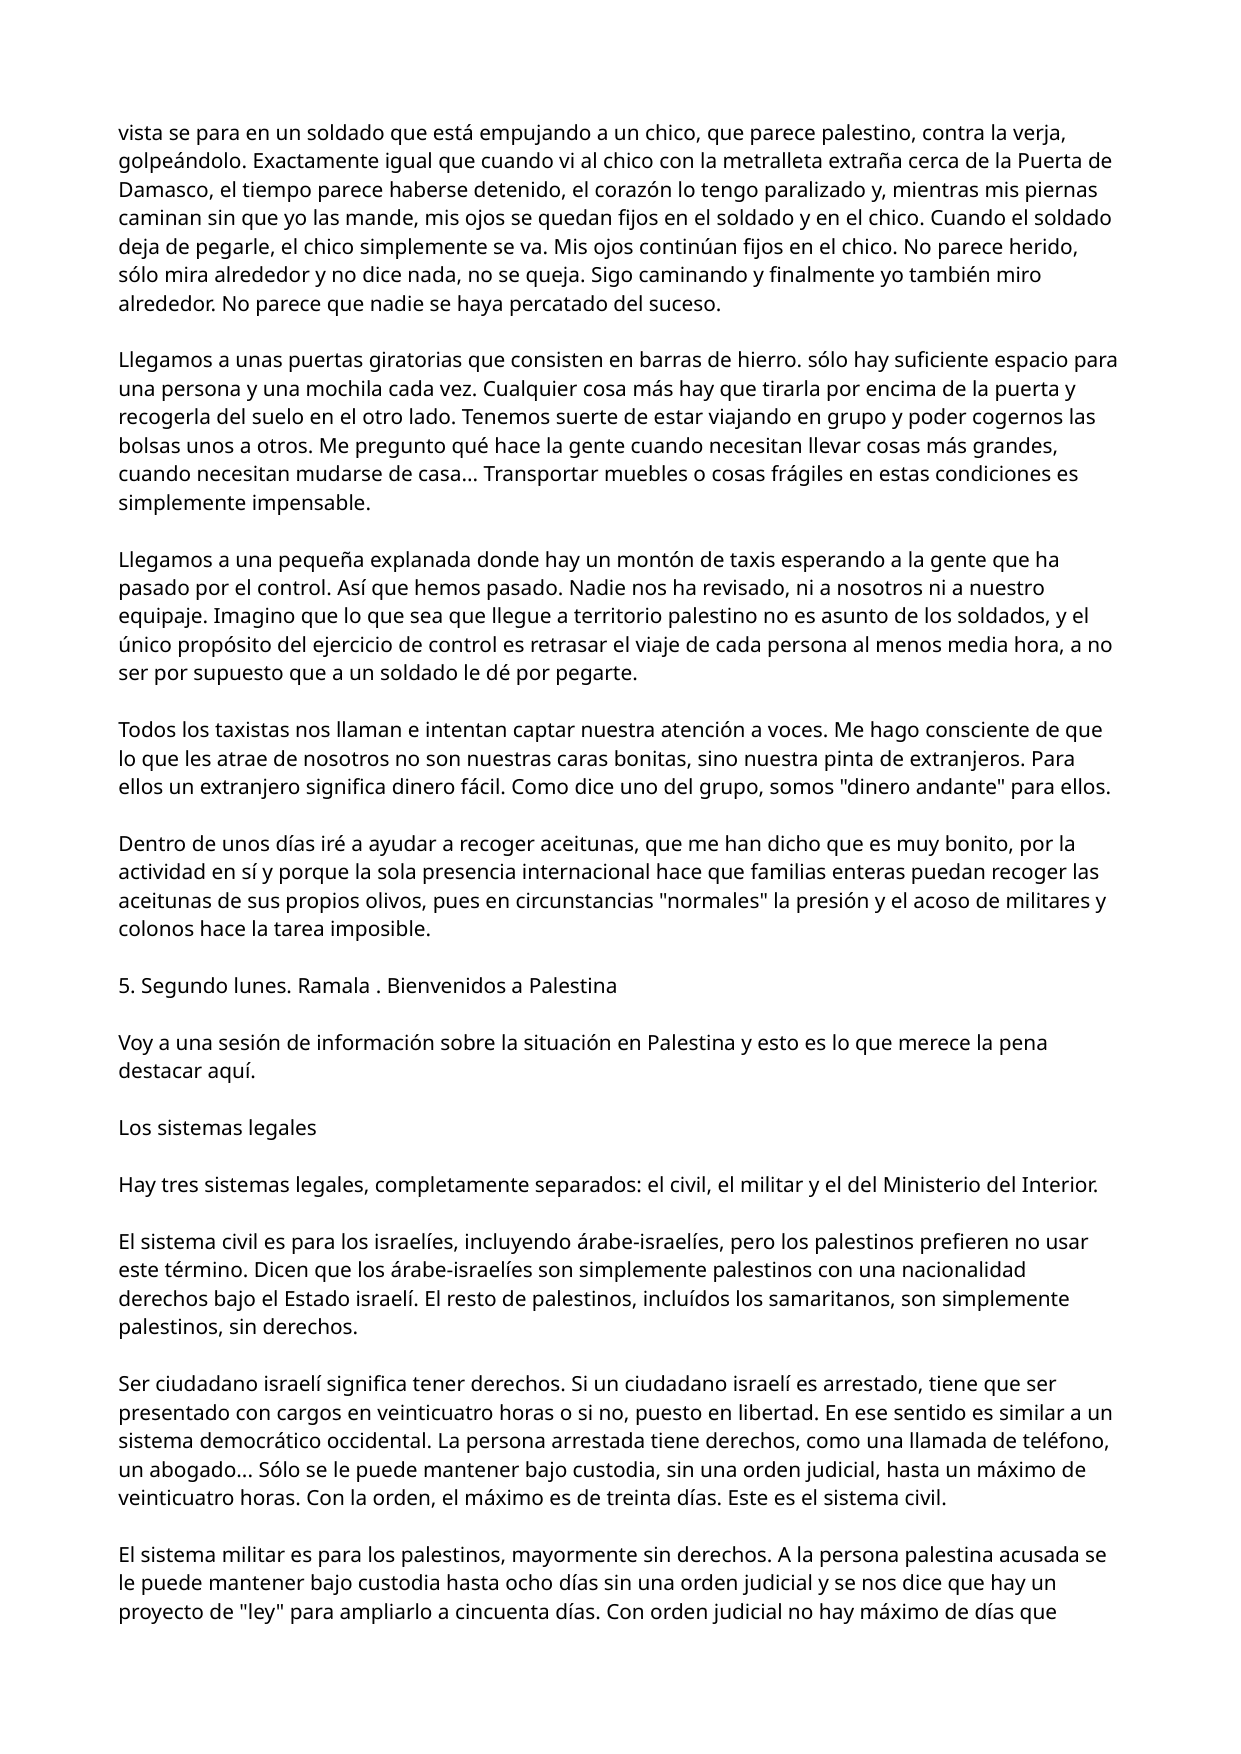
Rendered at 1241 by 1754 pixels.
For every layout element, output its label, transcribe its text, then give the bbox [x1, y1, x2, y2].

text El sistema civil es para los israelíes, incluyendo árabe-israelíes, pero los palestinos prefieren no usar este término. Dicen que los árabe-israelíes son simplemente palestinos con una nacionalidad derechos bajo el Estado israelí. El resto de palestinos, incluídos los samaritanos, son simplemente palestinos, sin derechos. [118, 1227, 1122, 1341]
text 5. Segundo lunes. Ramala . Bienvenidos a Palestina [118, 971, 1122, 1000]
text Llegamos a unas puertas giratorias que consisten en barras de hierro. sólo hay suficiente espacio para una persona y una mochila cada vez. Cualquier cosa más hay que tirarla por encima de la puerta y recogerla del suelo en el otro lado. Tenemos suerte de estar viajando en grupo y poder cogernos las bolsas unos a otros. Me pregunto qué hace la gente cuando necesitan llevar cosas más grandes, cuando necesitan mudarse de casa... Transportar muebles o cosas frágiles en estas condiciones es simplemente impensable. [118, 346, 1122, 516]
text Dentro de unos días iré a ayudar a recoger aceitunas, que me han dicho que es muy bonito, por la actividad en sí y porque la sola presencia internacional hace que familias enteras puedan recoger las aceitunas de sus propios olivos, pues en circunstancias "normales" la presión y el acoso de militares y colonos hace la tarea imposible. [118, 829, 1122, 943]
text vista se para en un soldado que está empujando a un chico, que parece palestino, contra la verja, golpeándolo. Exactamente igual que cuando vi al chico con la metralleta extraña cerca de la Puerta de Damasco, el tiempo parece haberse detenido, el corazón lo tengo paralizado y, mientras mis piernas caminan sin que yo las mande, mis ojos se quedan fijos en el soldado y en el chico. Cuando el soldado deja de pegarle, el chico simplemente se va. Mis ojos continúan fijos en el chico. No parece herido, sólo mira alrededor y no dice nada, no se queja. Sigo caminando y finalmente yo también miro alrededor. No parece que nadie se haya percatado del suceso. [118, 118, 1122, 317]
text Los sistemas legales [118, 1113, 1122, 1142]
text Todos los taxistas nos llaman e intentan captar nuestra atención a voces. Me hago consciente de que lo que les atrae de nosotros no son nuestras caras bonitas, sino nuestra pinta de extranjeros. Para ellos un extranjero significa dinero fácil. Como dice uno del grupo, somos "dinero andante" para ellos. [118, 715, 1122, 801]
text El sistema militar es para los palestinos, mayormente sin derechos. A la persona palestina acusada se le puede mantener bajo custodia hasta ocho días sin una orden judicial y se nos dice que hay un proyecto de "ley" para ampliarlo a cincuenta días. Con orden judicial no hay máximo de días que [118, 1540, 1122, 1625]
text Voy a una sesión de información sobre la situación en Palestina y esto es lo que merece la pena destacar aquí. [118, 1028, 1122, 1085]
text Llegamos a una pequeña explanada donde hay un montón de taxis esperando a la gente que ha pasado por el control. Así que hemos pasado. Nadie nos ha revisado, ni a nosotros ni a nuestro equipaje. Imagino que lo que sea que llegue a territorio palestino no es asunto de los soldados, y el único propósito del ejercicio de control es retrasar el viaje de cada persona al menos media hora, a no ser por supuesto que a un soldado le dé por pegarte. [118, 545, 1122, 687]
text Ser ciudadano israelí significa tener derechos. Si un ciudadano israelí es arrestado, tiene que ser presentado con cargos en veinticuatro horas o si no, puesto en libertad. En ese sentido es similar a un sistema democrático occidental. La persona arrestada tiene derechos, como una llamada de teléfono, un abogado... Sólo se le puede mantener bajo custodia, sin una orden judicial, hasta un máximo de veinticuatro horas. Con la orden, el máximo es de treinta días. Este es el sistema civil. [118, 1369, 1122, 1512]
text Hay tres sistemas legales, completamente separados: el civil, el militar y el del Ministerio del Interior. [118, 1170, 1122, 1199]
